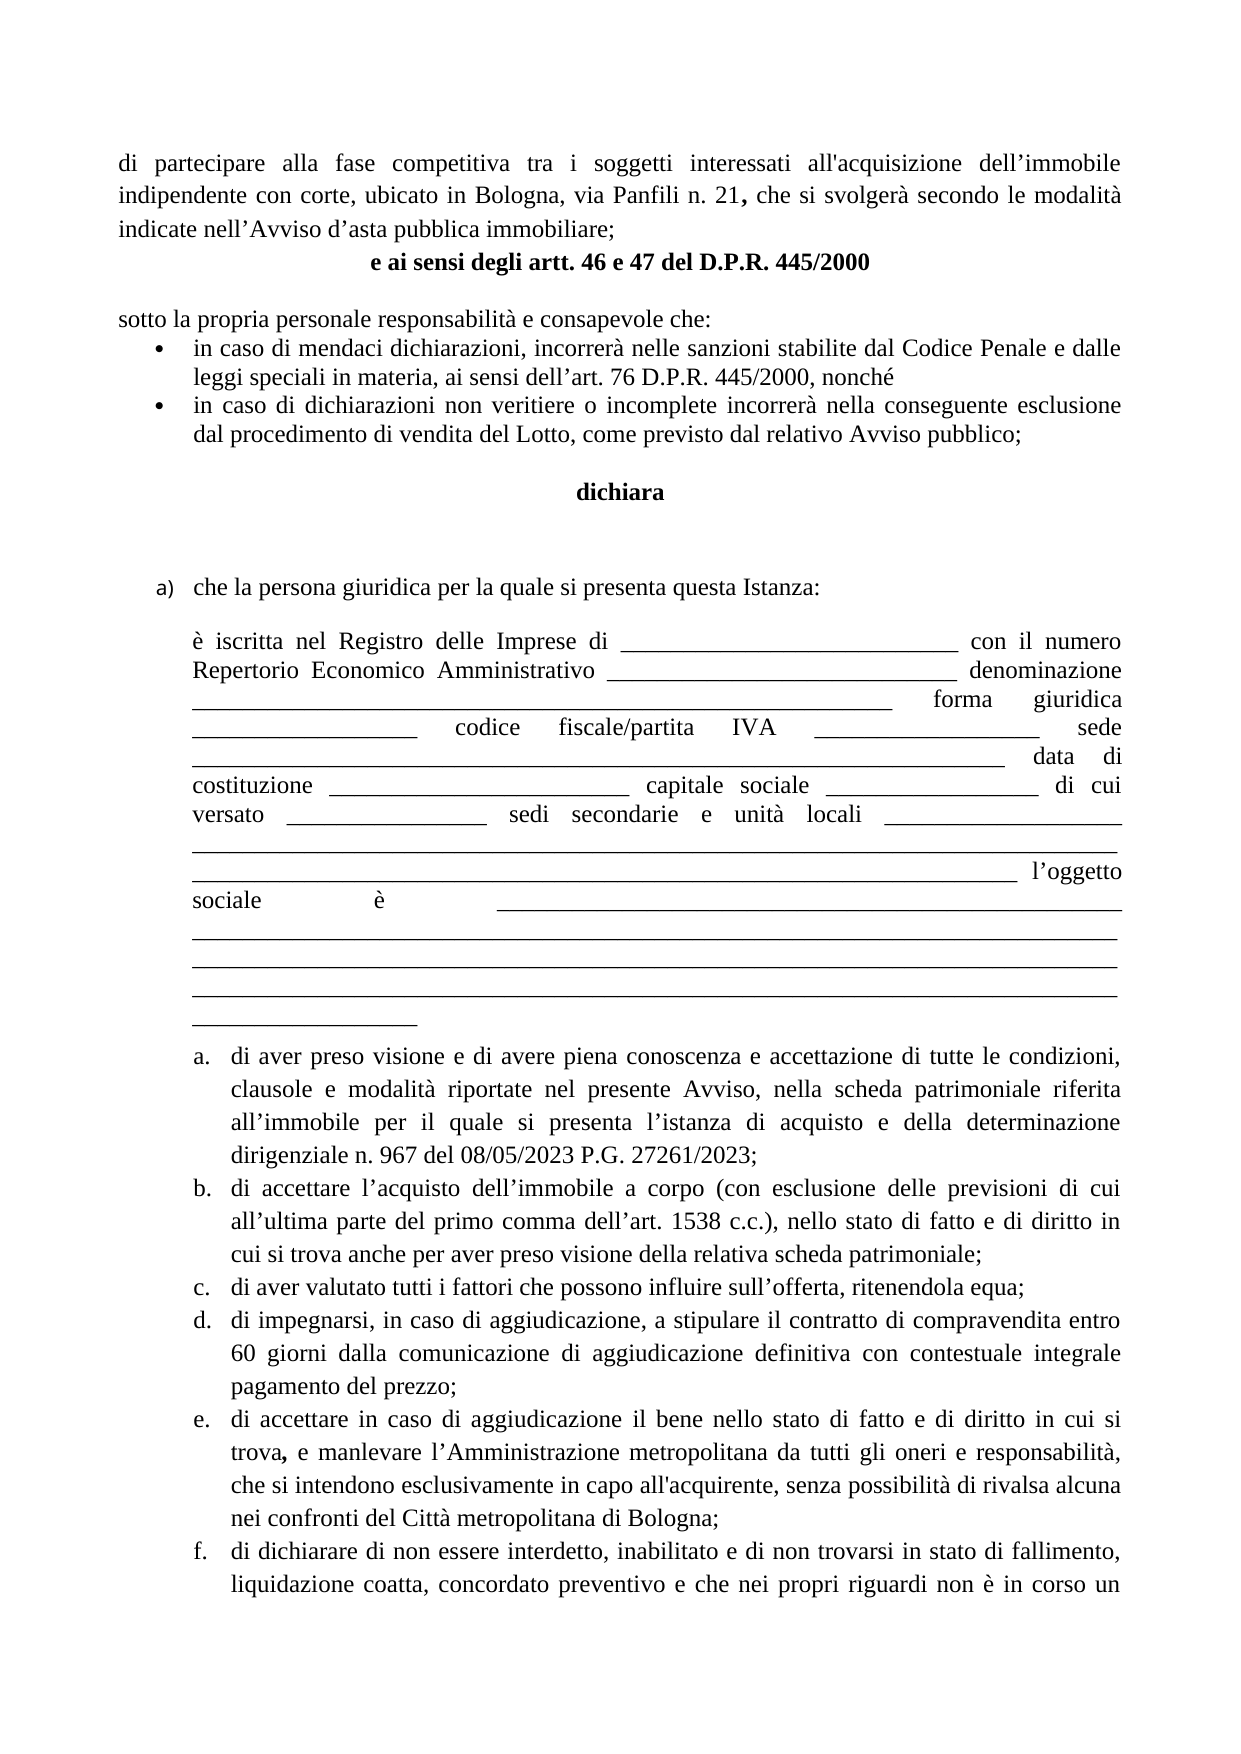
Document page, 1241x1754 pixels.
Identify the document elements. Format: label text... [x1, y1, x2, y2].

list di accettare in caso di aggiudicazione il bene nello stato di fatto e di diritto in cui si trova, e manlevare l’Amministrazione metropolitana da tutti gli oneri e responsabilità, che si intendono esclusivamente in capo all'acquirente, senza possibilità di rivalsa alcuna nei confronti del Città metropolitana di Bologna; [193, 1404, 1122, 1532]
text sotto la propria personale responsabilità e consapevole che: [118, 304, 1122, 333]
text di partecipare alla fase competitiva tra i soggetti interessati all'acquisizione dell’immobile indipendente con corte, ubicato in Bologna, via Panfili n. 21, che si svolgerà secondo le modalità indicate nell’Avviso d’asta pubblica immobiliare; [118, 148, 1122, 242]
text è iscritta nel Registro delle Imprese di ___________________________ con il numero Repertorio Economico Amministrativo ____________________________ denominazione ________________________________________________________ forma giuridica __________________ codice fiscale/partita IVA __________________ sede _________________________________________________________________ data di costituzione ________________________ capitale sociale _________________ di cui versato ________________ sedi secondarie e unità locali ___________________ ____________________________________________________________________________________________________________________________________________ l’oggetto sociale è __________________________________________________ ________________________________________________________________________________________________________________________________________________________________________________________________________________________________________________ [192, 626, 1122, 1029]
list di aver valutato tutti i fattori che possono influire sull’offerta, ritenendola equa; [193, 1272, 1122, 1301]
list di accettare l’acquisto dell’immobile a corpo (con esclusione delle previsioni di cui all’ultima parte del primo comma dell’art. 1538 c.c.), nello stato di fatto e di diritto in cui si trova anche per aver preso visione della relativa scheda patrimoniale; [193, 1173, 1122, 1268]
list in caso di mendaci dichiarazioni, incorrerà nelle sanzioni stabilite dal Codice Penale e dalle leggi speciali in materia, ai sensi dell’art. 76 D.P.R. 445/2000, nonché [156, 333, 1122, 390]
list di impegnarsi, in caso di aggiudicazione, a stipulare il contratto di compravendita entro 60 giorni dalla comunicazione di aggiudicazione definitiva con contestuale integrale pagamento del prezzo; [193, 1305, 1122, 1400]
list di dichiarare di non essere interdetto, inabilitato e di non trovarsi in stato di fallimento, liquidazione coatta, concordato preventivo e che nei propri riguardi non è in corso un [193, 1536, 1122, 1598]
list in caso di dichiarazioni non veritiere o incomplete incorrerà nella conseguente esclusione dal procedimento di vendita del Lotto, come previsto dal relativo Avviso pubblico; [156, 390, 1122, 448]
text e ai sensi degli artt. 46 e 47 del D.P.R. 445/2000 [118, 247, 1122, 275]
list di aver preso visione e di avere piena conoscenza e accettazione di tutte le condizioni, clausole e modalità riportate nel presente Avviso, nella scheda patrimoniale riferita all’immobile per il quale si presenta l’istanza di acquisto e della determinazione dirigenziale n. 967 del 08/05/2023 P.G. 27261/2023; [193, 1041, 1122, 1169]
text dichiara [118, 477, 1122, 505]
list che la persona giuridica per la quale si presenta questa Istanza: [156, 572, 1122, 601]
